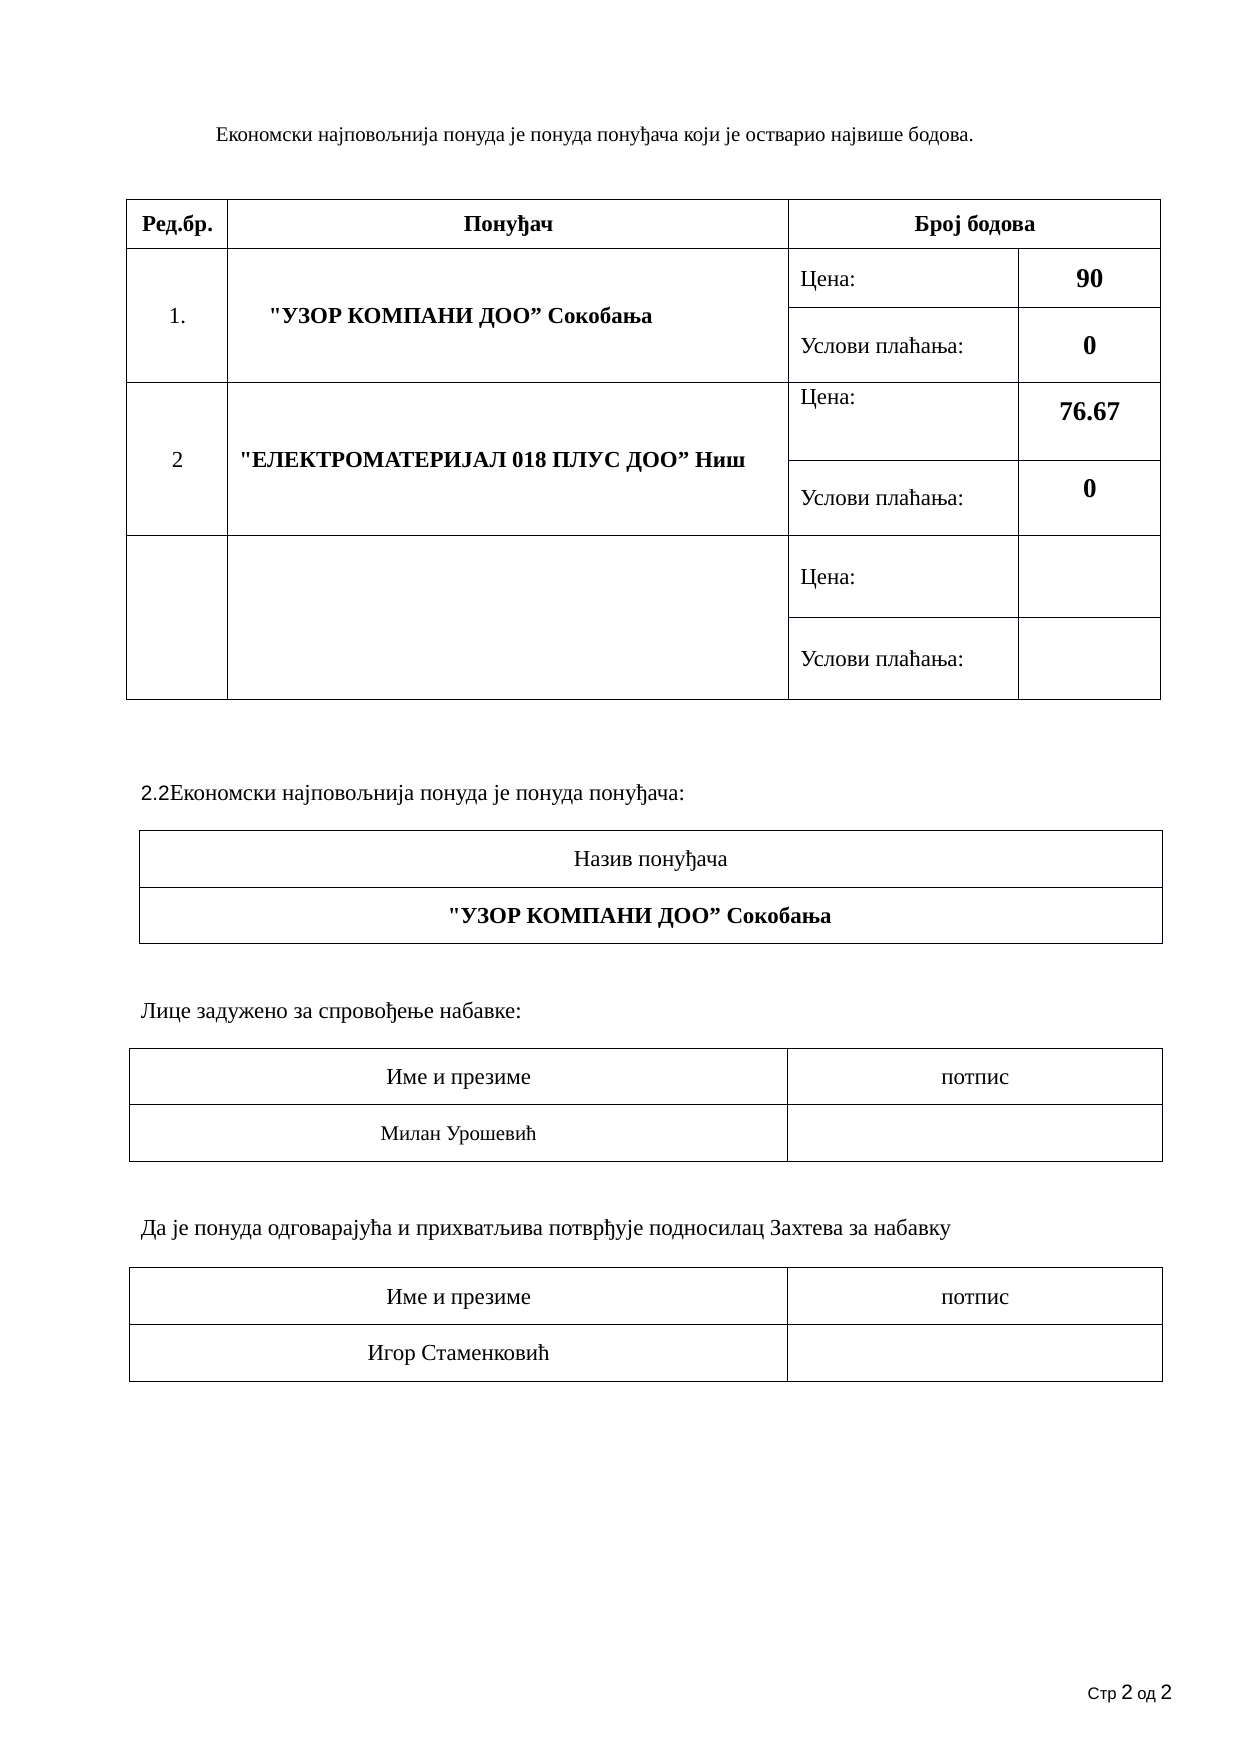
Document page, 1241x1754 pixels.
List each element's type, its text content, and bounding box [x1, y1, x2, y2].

table_cell "ЕЛЕКТРОМАТЕРИЈАЛ 018 ПЛУС ДОО” Ниш [228, 383, 788, 535]
table_cell 0 [1019, 461, 1160, 535]
table_cell [127, 536, 227, 699]
list Економски најповољнија понуда је понуда понуђача који је остварио највише бодова. [216, 122, 1172, 146]
list Економски најповољнија понуда је понуда понуђача: [141, 779, 1172, 806]
table_cell "УЗОР КОМПАНИ ДОО” Сокобања [228, 249, 788, 382]
table_header Назив понуђача [140, 831, 1162, 887]
table_cell 1. [127, 249, 227, 382]
table_cell [788, 1325, 1162, 1381]
table_header Име и презиме [130, 1268, 787, 1324]
text Да је понуда одговарајућа и прихватљива потврђује подносилац Захтева за набавку [141, 1214, 1172, 1241]
table_header Ред.бр. [127, 200, 227, 248]
table_cell [788, 1105, 1162, 1161]
table_cell Цена: [789, 249, 1018, 307]
text Лице задужено за спровођење набавке: [141, 997, 1172, 1023]
table_cell Услови плаћања: [789, 618, 1018, 699]
table_header потпис [788, 1268, 1162, 1324]
table_cell Услови плаћања: [789, 461, 1018, 535]
table_cell [1019, 618, 1160, 699]
table_header Број бодова [789, 200, 1160, 248]
table_cell Цена: [789, 383, 1018, 459]
table_cell 2 [127, 383, 227, 535]
table_cell [1019, 536, 1160, 617]
table_cell 76.67 [1019, 383, 1160, 459]
table_cell Игор Стаменковић [130, 1325, 787, 1381]
table_cell 0 [1019, 308, 1160, 382]
table_cell 90 [1019, 249, 1160, 307]
table_header Име и презиме [130, 1049, 787, 1104]
table_cell Милан Урошевић [130, 1105, 787, 1161]
table_header Понуђач [228, 200, 788, 248]
table_header потпис [788, 1049, 1162, 1104]
table_cell Услови плаћања: [789, 308, 1018, 382]
table_cell "УЗОР КОМПАНИ ДОО” Сокобања [140, 888, 1162, 943]
table_cell [228, 536, 788, 699]
table_cell Цена: [789, 536, 1018, 617]
